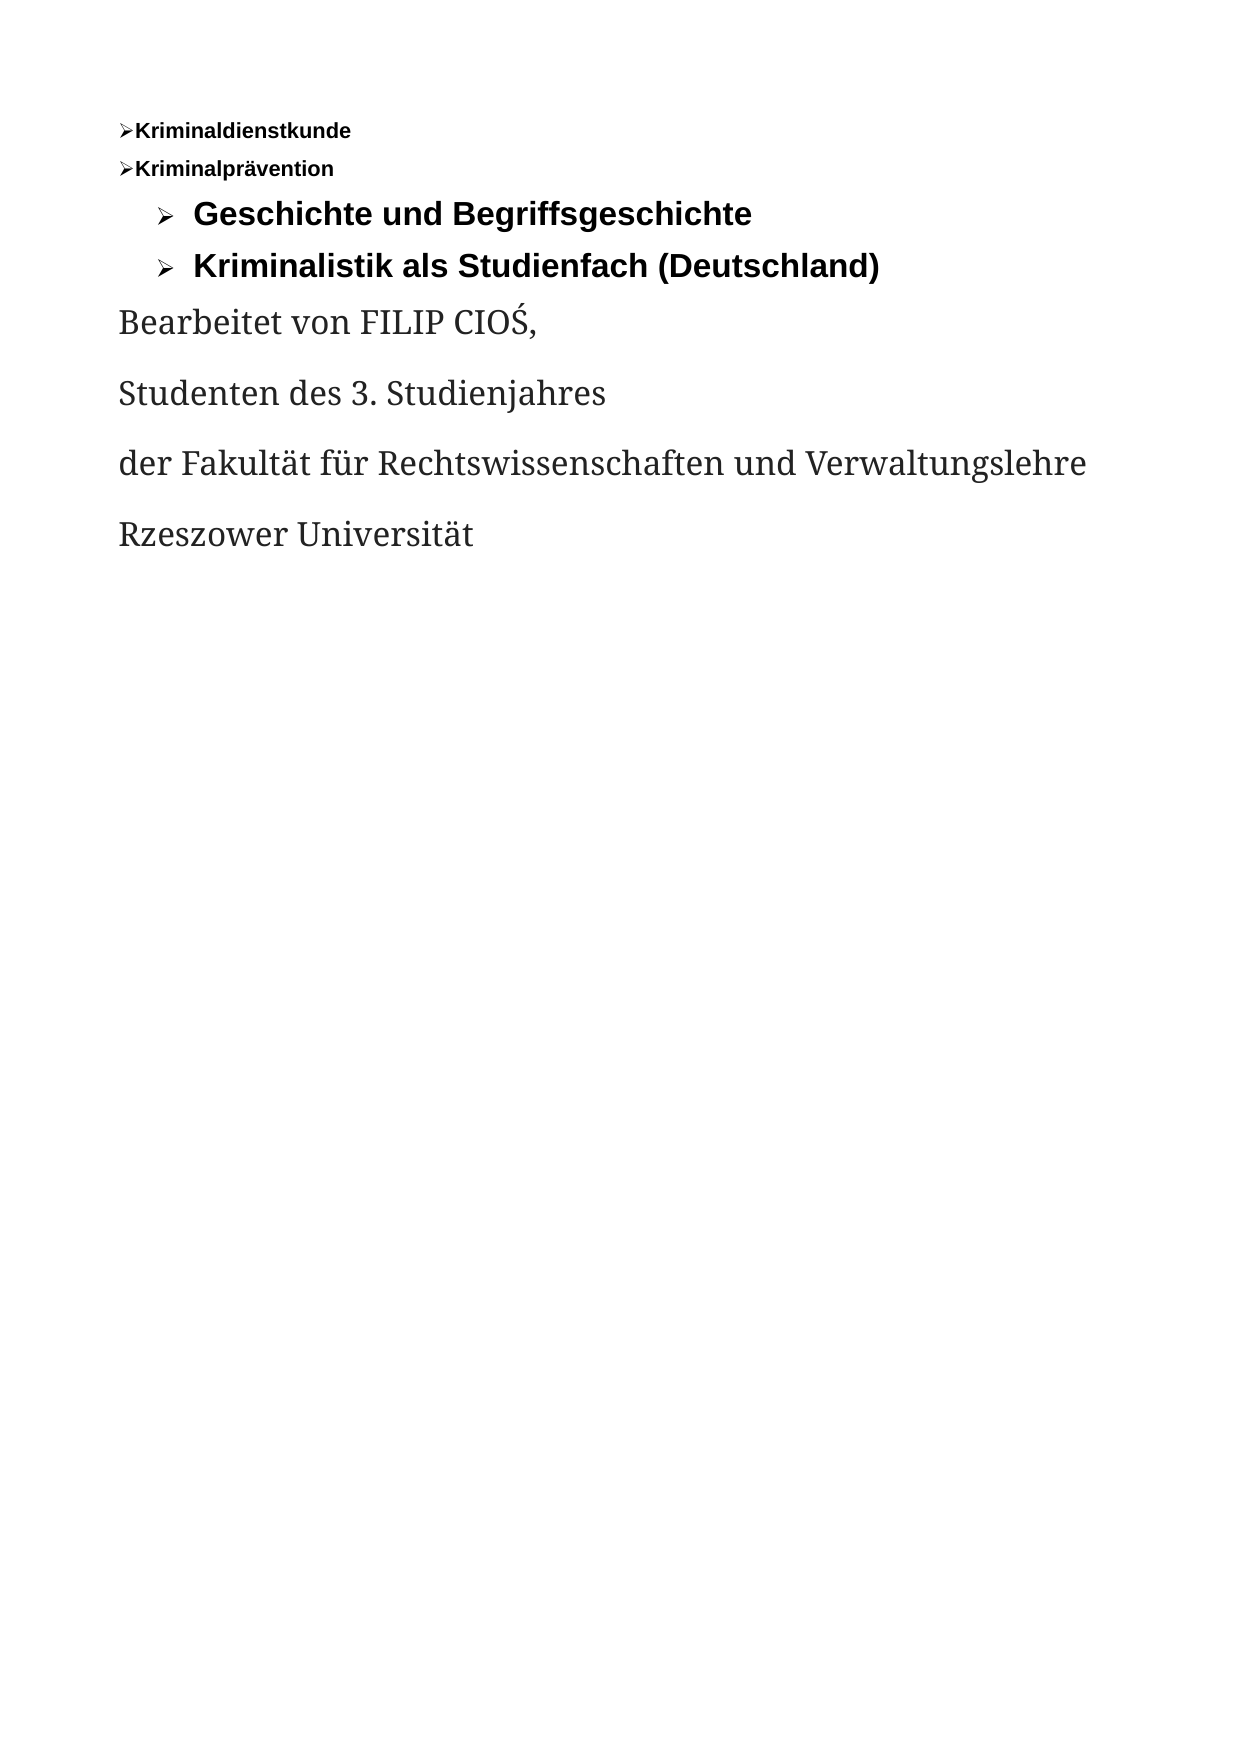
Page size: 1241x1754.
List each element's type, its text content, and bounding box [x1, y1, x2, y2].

list Kriminalistik als Studienfach (Deutschland) [156, 246, 1122, 284]
list Kriminaldienstkunde [118, 118, 1122, 143]
text Bearbeitet von FILIP CIOŚ, [118, 299, 1122, 344]
list Geschichte und Begriffsgeschichte [156, 194, 1122, 233]
list Kriminalprävention [118, 156, 1122, 181]
text Rzeszower Universität [118, 510, 1122, 556]
text der Fakultät für Rechtswissenschaften und Verwaltungslehre [118, 440, 1122, 485]
text Studenten des 3. Studienjahres [118, 369, 1122, 415]
